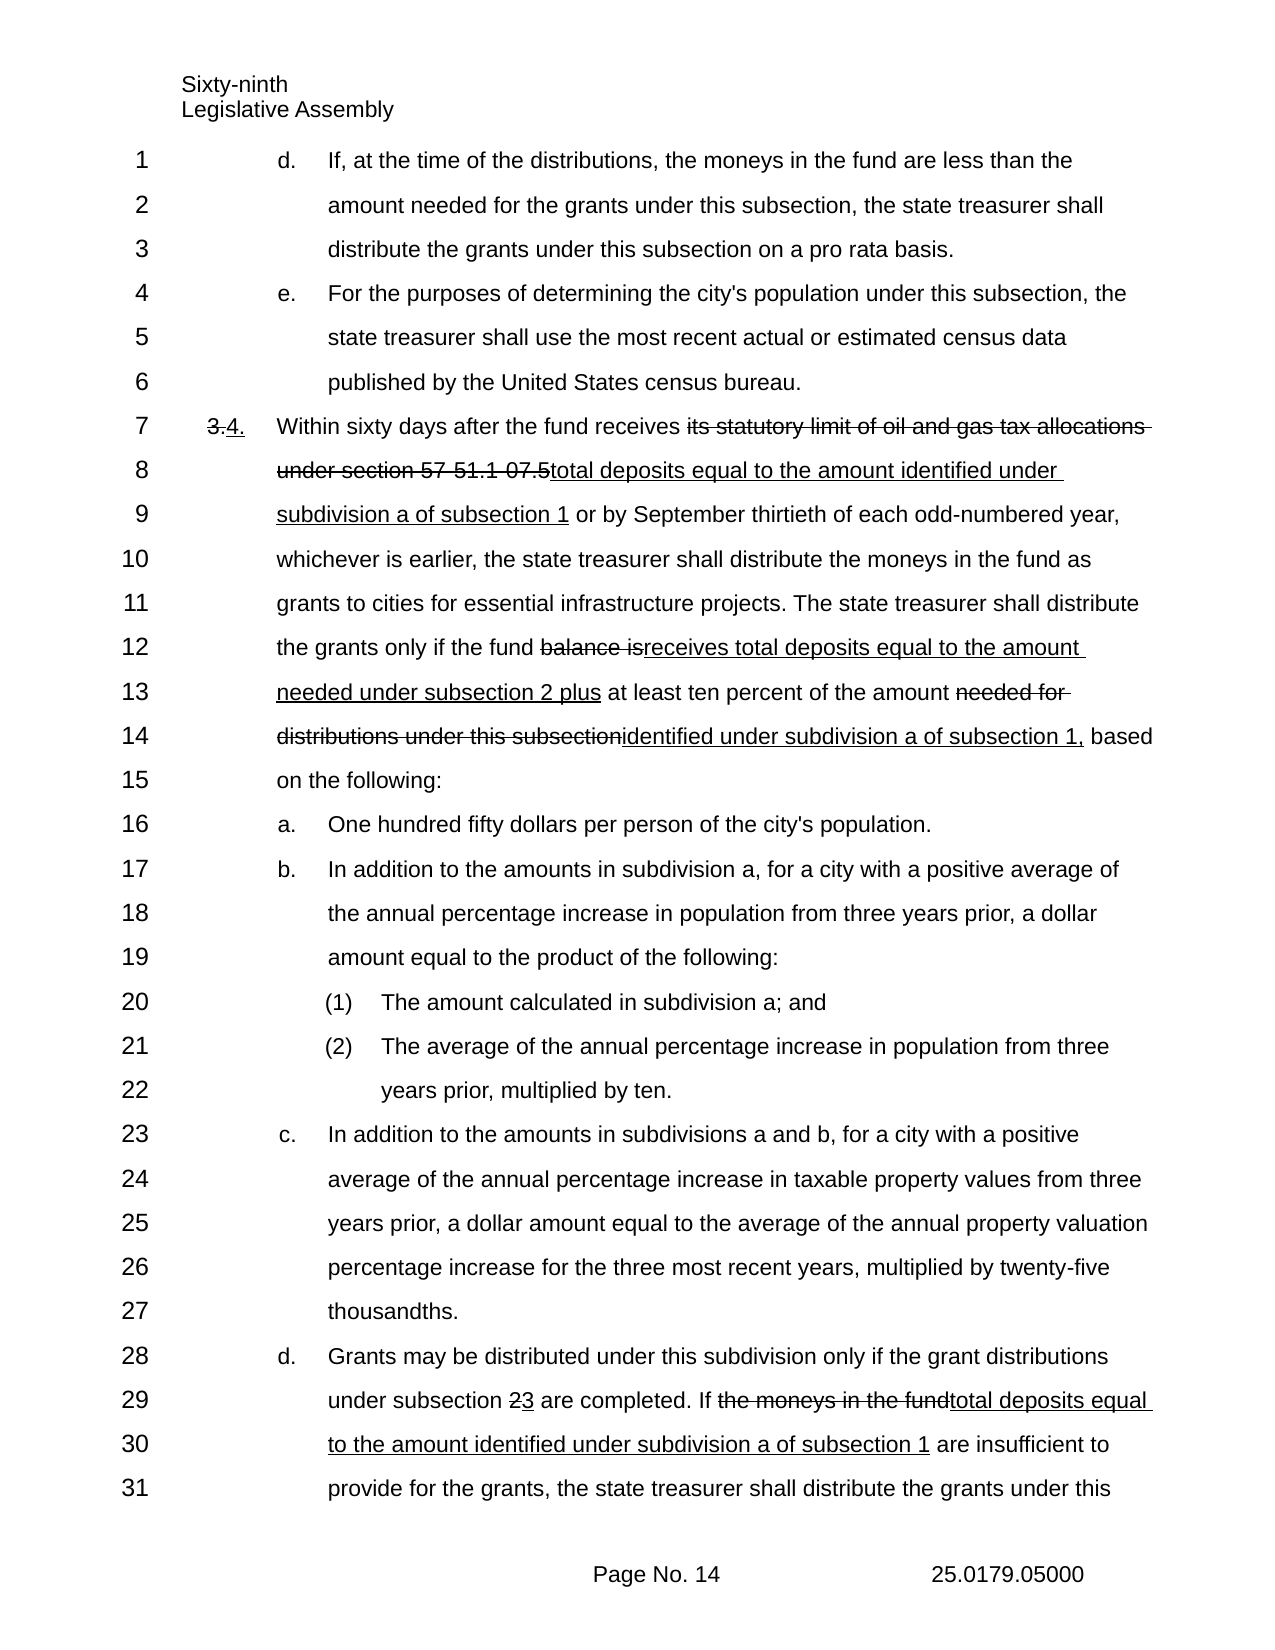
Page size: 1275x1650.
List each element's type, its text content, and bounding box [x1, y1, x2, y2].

text 3.4. Within sixty days after the fund receives its statutory limit of oil and gas tax allocations under section 57‑51.1‑07.5total deposits equal to the amount identified under subdivision a of subsection 1 or by September thirtieth of each odd‑numbered year, whichever is earlier, the state treasurer shall distribute the moneys in the fund as grants to cities for essential infrastructure projects. The state treasurer shall distribute the grants only if the fund balance isreceives total deposits equal to the amount needed under subsection 2 plus at least ten percent of the amount needed for distributions under this subsectionidentified under subdivision a of subsection 1, based on the following: [181, 399, 1154, 797]
text b. In addition to the amounts in subdivision a, for a city with a positive average of the annual percentage increase in population from three years prior, a dollar amount equal to the product of the following: [181, 842, 1154, 974]
text c. In addition to the amounts in subdivisions a and b, for a city with a positive average of the annual percentage increase in taxable property values from three years prior, a dollar amount equal to the average of the annual property valuation percentage increase for the three most recent years, multiplied by twenty‑five thousandths. [181, 1107, 1154, 1329]
text a. One hundred fifty dollars per person of the city's population. [181, 797, 1154, 842]
text d. Grants may be distributed under this subdivision only if the grant distributions under subsection 23 are completed. If the moneys in the fundtotal deposits equal to the amount identified under subdivision a of subsection 1 are insufficient to provide for the grants, the state treasurer shall distribute the grants under this [181, 1329, 1154, 1506]
text e. For the purposes of determining the city's population under this subsection, the state treasurer shall use the most recent actual or estimated census data published by the United States census bureau. [181, 266, 1154, 399]
text (1) The amount calculated in subdivision a; and [181, 974, 1154, 1019]
text d. If, at the time of the distributions, the moneys in the fund are less than the amount needed for the grants under this subsection, the state treasurer shall distribute the grants under this subsection on a pro rata basis. [181, 133, 1154, 266]
text (2) The average of the annual percentage increase in population from three years prior, multiplied by ten. [181, 1019, 1154, 1107]
